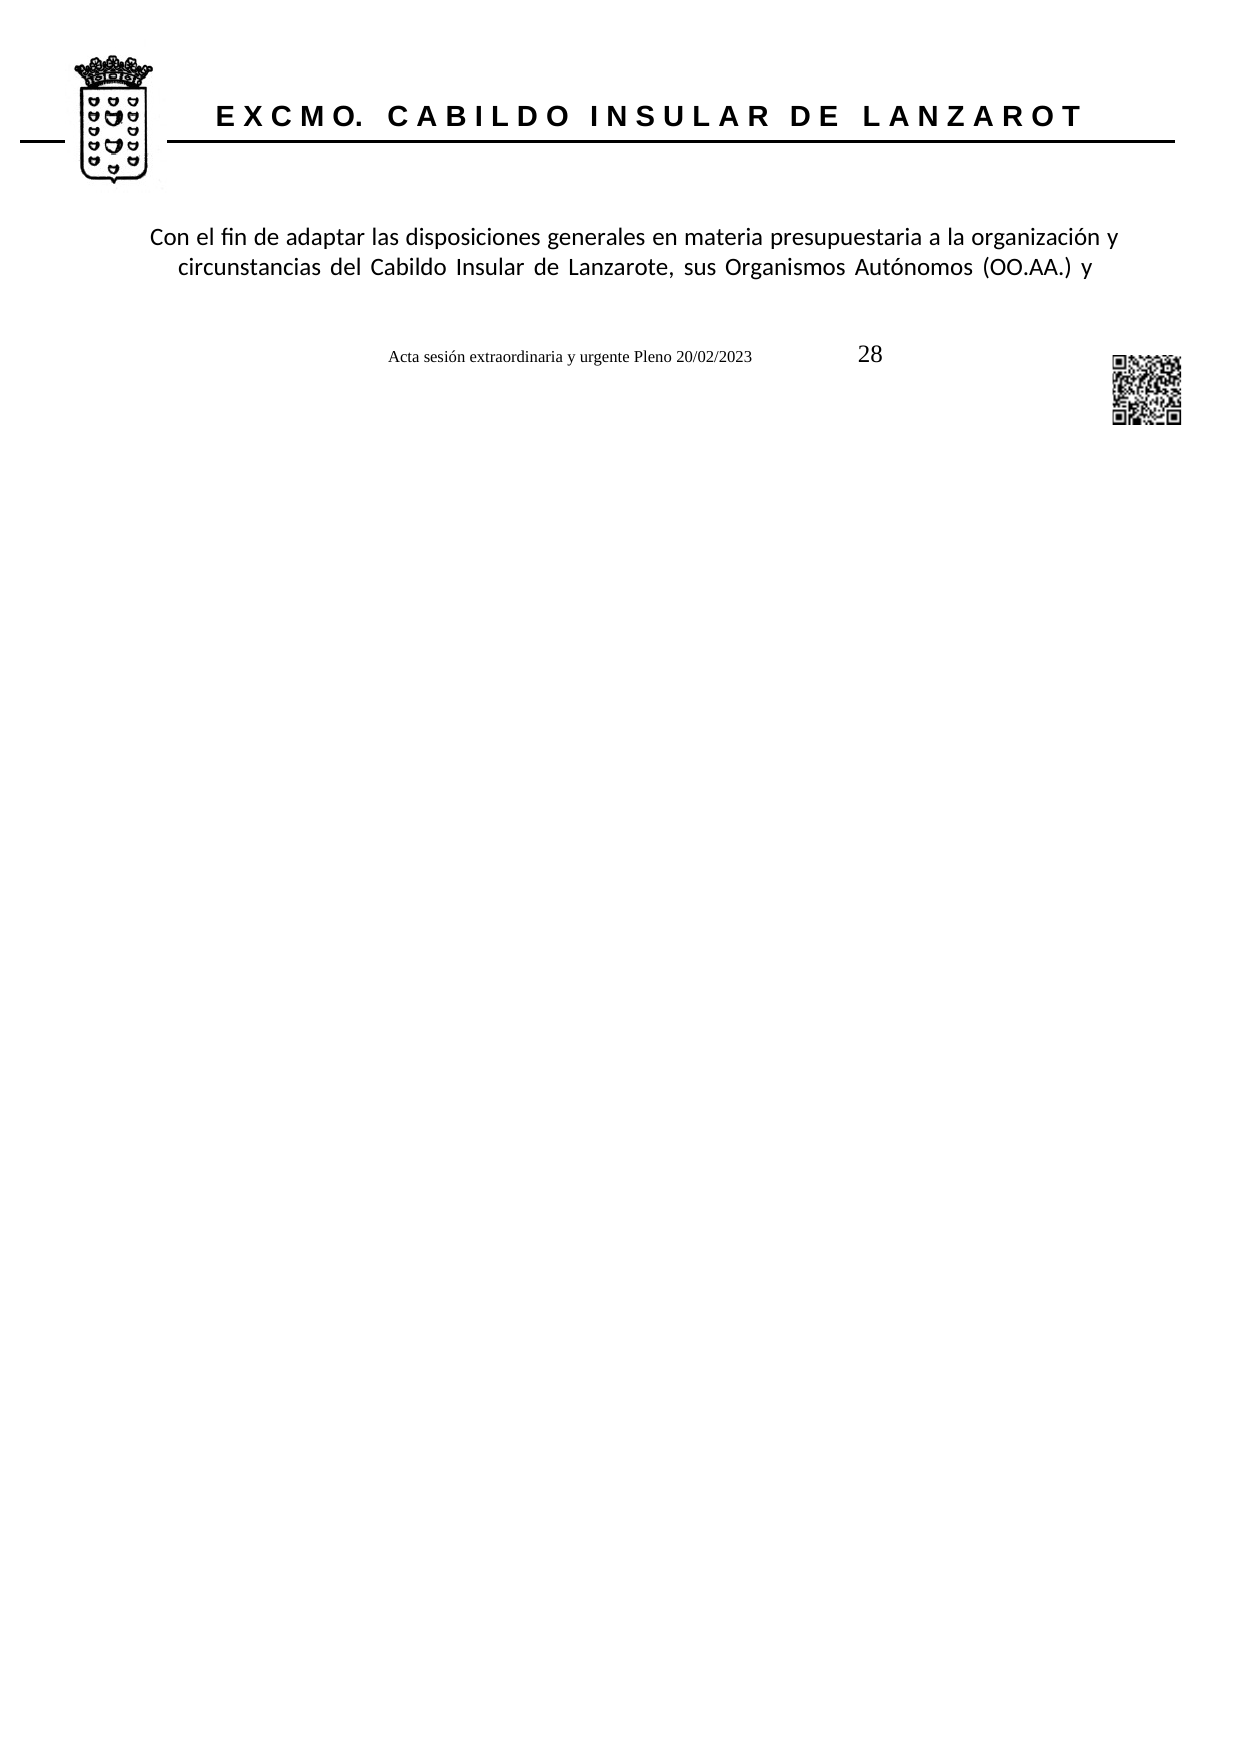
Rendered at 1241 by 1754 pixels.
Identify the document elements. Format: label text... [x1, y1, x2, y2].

text Acta sesión extraordinaria y urgente Pleno 20/02/2023 28 [135, 339, 1135, 368]
text Con el fin de adaptar las disposiciones generales en materia presupuestaria a la organización y circunstancias del Cabildo Insular de Lanzarote, sus Organismos Autónomos (OO.AA.) y [146, 221, 1122, 282]
picture [1112, 355, 1182, 425]
picture [65, 39, 167, 193]
